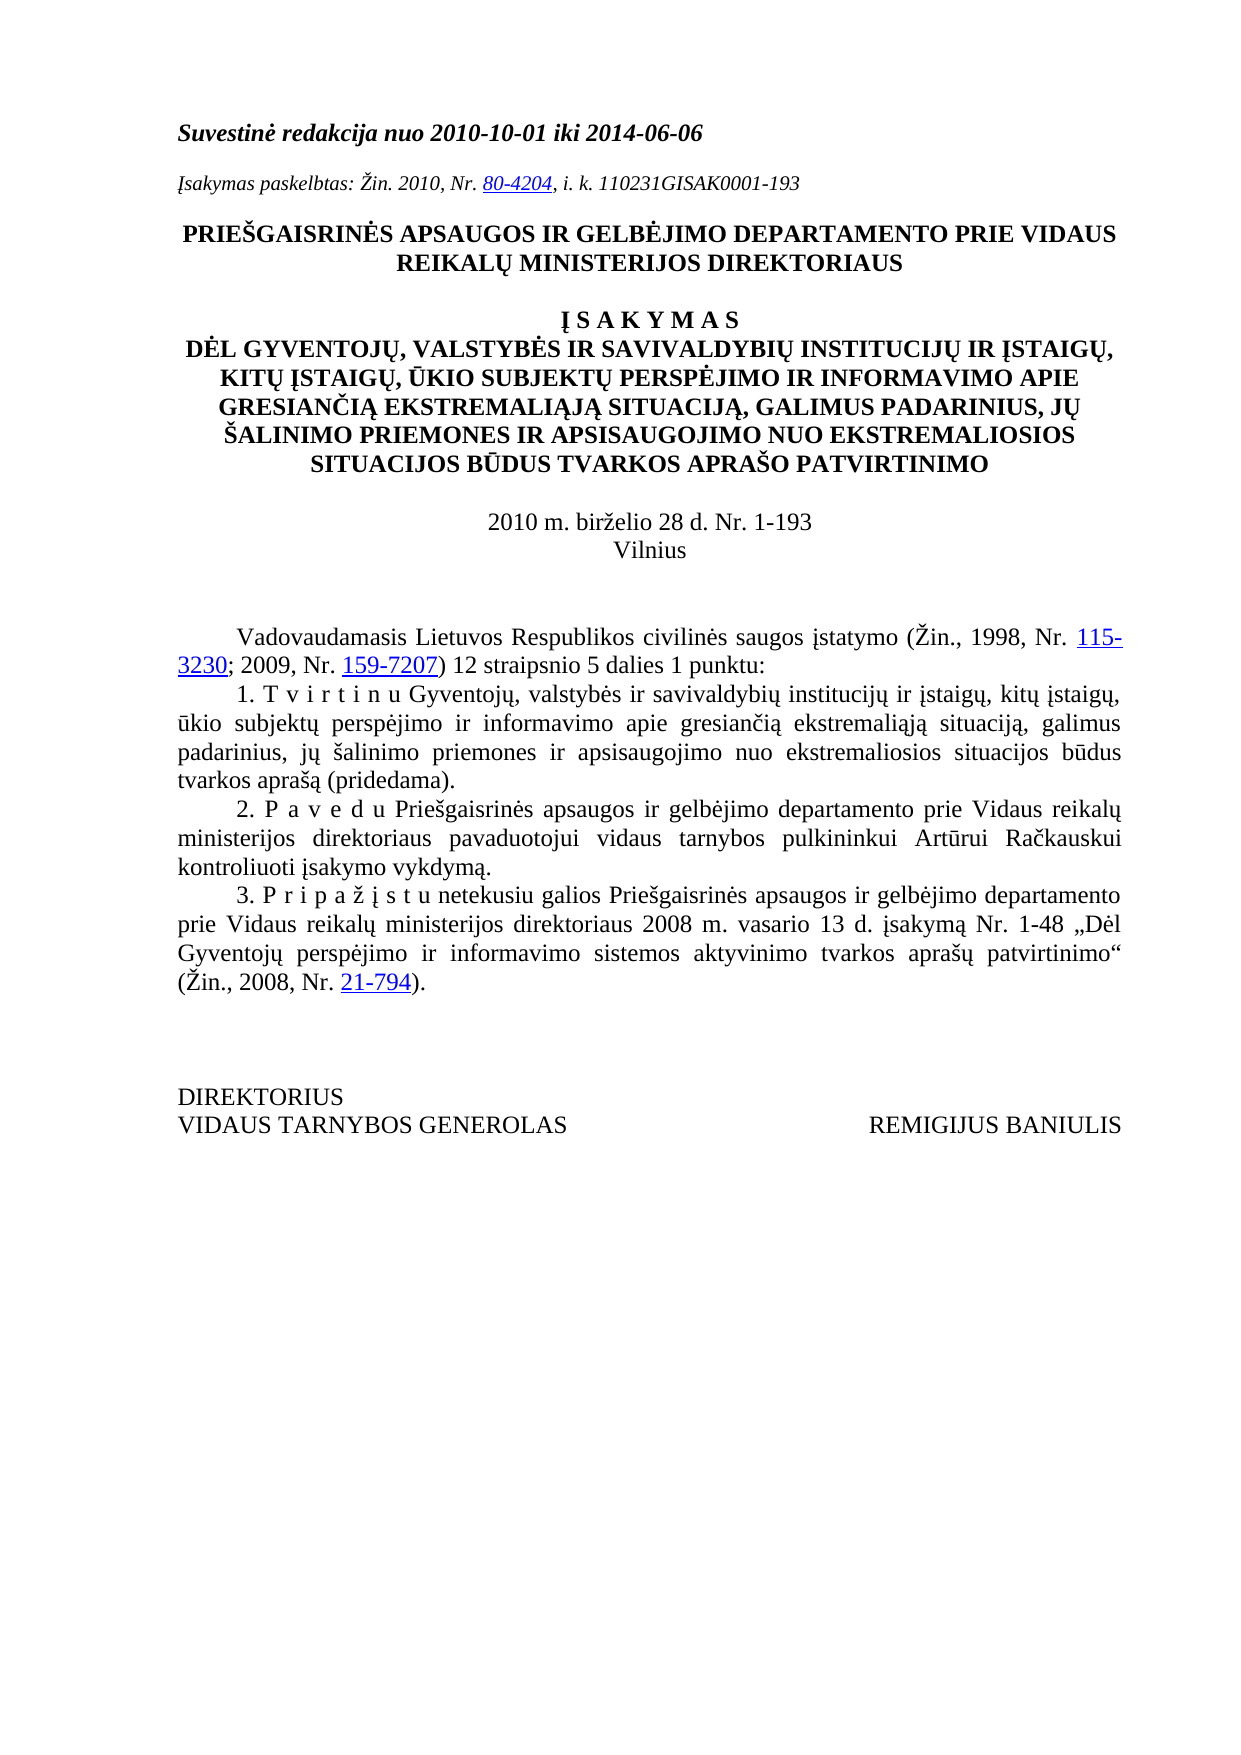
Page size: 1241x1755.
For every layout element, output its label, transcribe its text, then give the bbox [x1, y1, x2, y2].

text Į S A K Y M A S [177, 305, 1122, 334]
text Įsakymas paskelbtas: Žin. 2010, Nr. 80-4204, i. k. 110231GISAK0001-193 [177, 171, 1122, 195]
text Direktorius [177, 1082, 1122, 1110]
text 2. P a v e d u Priešgaisrinės apsaugos ir gelbėjimo departamento prie Vidaus reikalų ministerijos direktoriaus pavaduotojui vidaus tarnybos pulkininkui Artūrui Račkauskui kontroliuoti įsakymo vykdymą. [177, 794, 1122, 880]
text 3. P r i p a ž į s t u netekusiu galios Priešgaisrinės apsaugos ir gelbėjimo departamento prie Vidaus reikalų ministerijos direktoriaus 2008 m. vasario 13 d. įsakymą Nr. 1-48 „Dėl Gyventojų perspėjimo ir informavimo sistemos aktyvinimo tvarkos aprašų patvirtinimo“ (Žin., 2008, Nr. 21-794). [177, 880, 1122, 995]
text Suvestinė redakcija nuo 2010-10-01 iki 2014-06-06 [177, 118, 1122, 147]
text 1. T v i r t i n u Gyventojų, valstybės ir savivaldybių institucijų ir įstaigų, kitų įstaigų, ūkio subjektų perspėjimo ir informavimo apie gresiančią ekstremaliąją situaciją, galimus padarinius, jų šalinimo priemones ir apsisaugojimo nuo ekstremaliosios situacijos būdus tvarkos aprašą (pridedama). [177, 679, 1122, 794]
text 2010 m. birželio 28 d. Nr. 1-193 [177, 507, 1122, 535]
text Vadovaudamasis Lietuvos Respublikos civilinės saugos įstatymo (Žin., 1998, Nr. 115-3230; 2009, Nr. 159-7207) 12 straipsnio 5 dalies 1 punktu: [177, 622, 1122, 679]
text vidaus tarnybos generolas Remigijus Baniulis [177, 1110, 1122, 1139]
text PRIEŠGAISRINĖS APSAUGOS IR GELBĖJIMO DEPARTAMENTO PRIE VIDAUS REIKALŲ MINISTERIJOS DIREKTORIAUS [177, 219, 1122, 277]
text Vilnius [177, 535, 1122, 564]
text DĖL GYVENTOJŲ, VALSTYBĖS IR SAVIVALDYBIŲ INSTITUCIJŲ IR ĮSTAIGŲ, KITŲ ĮSTAIGŲ, ŪKIO SUBJEKTŲ PERSPĖJIMO IR INFORMAVIMO APIE GRESIANČIĄ EKSTREMALIĄJĄ SITUACIJĄ, GALIMUS PADARINIUS, JŲ ŠALINIMO PRIEMONES IR APSISAUGOJIMO NUO EKSTREMALIOSIOS SITUACIJOS BŪDUS TVARKOS APRAŠO PATVIRTINIMO [177, 334, 1122, 478]
